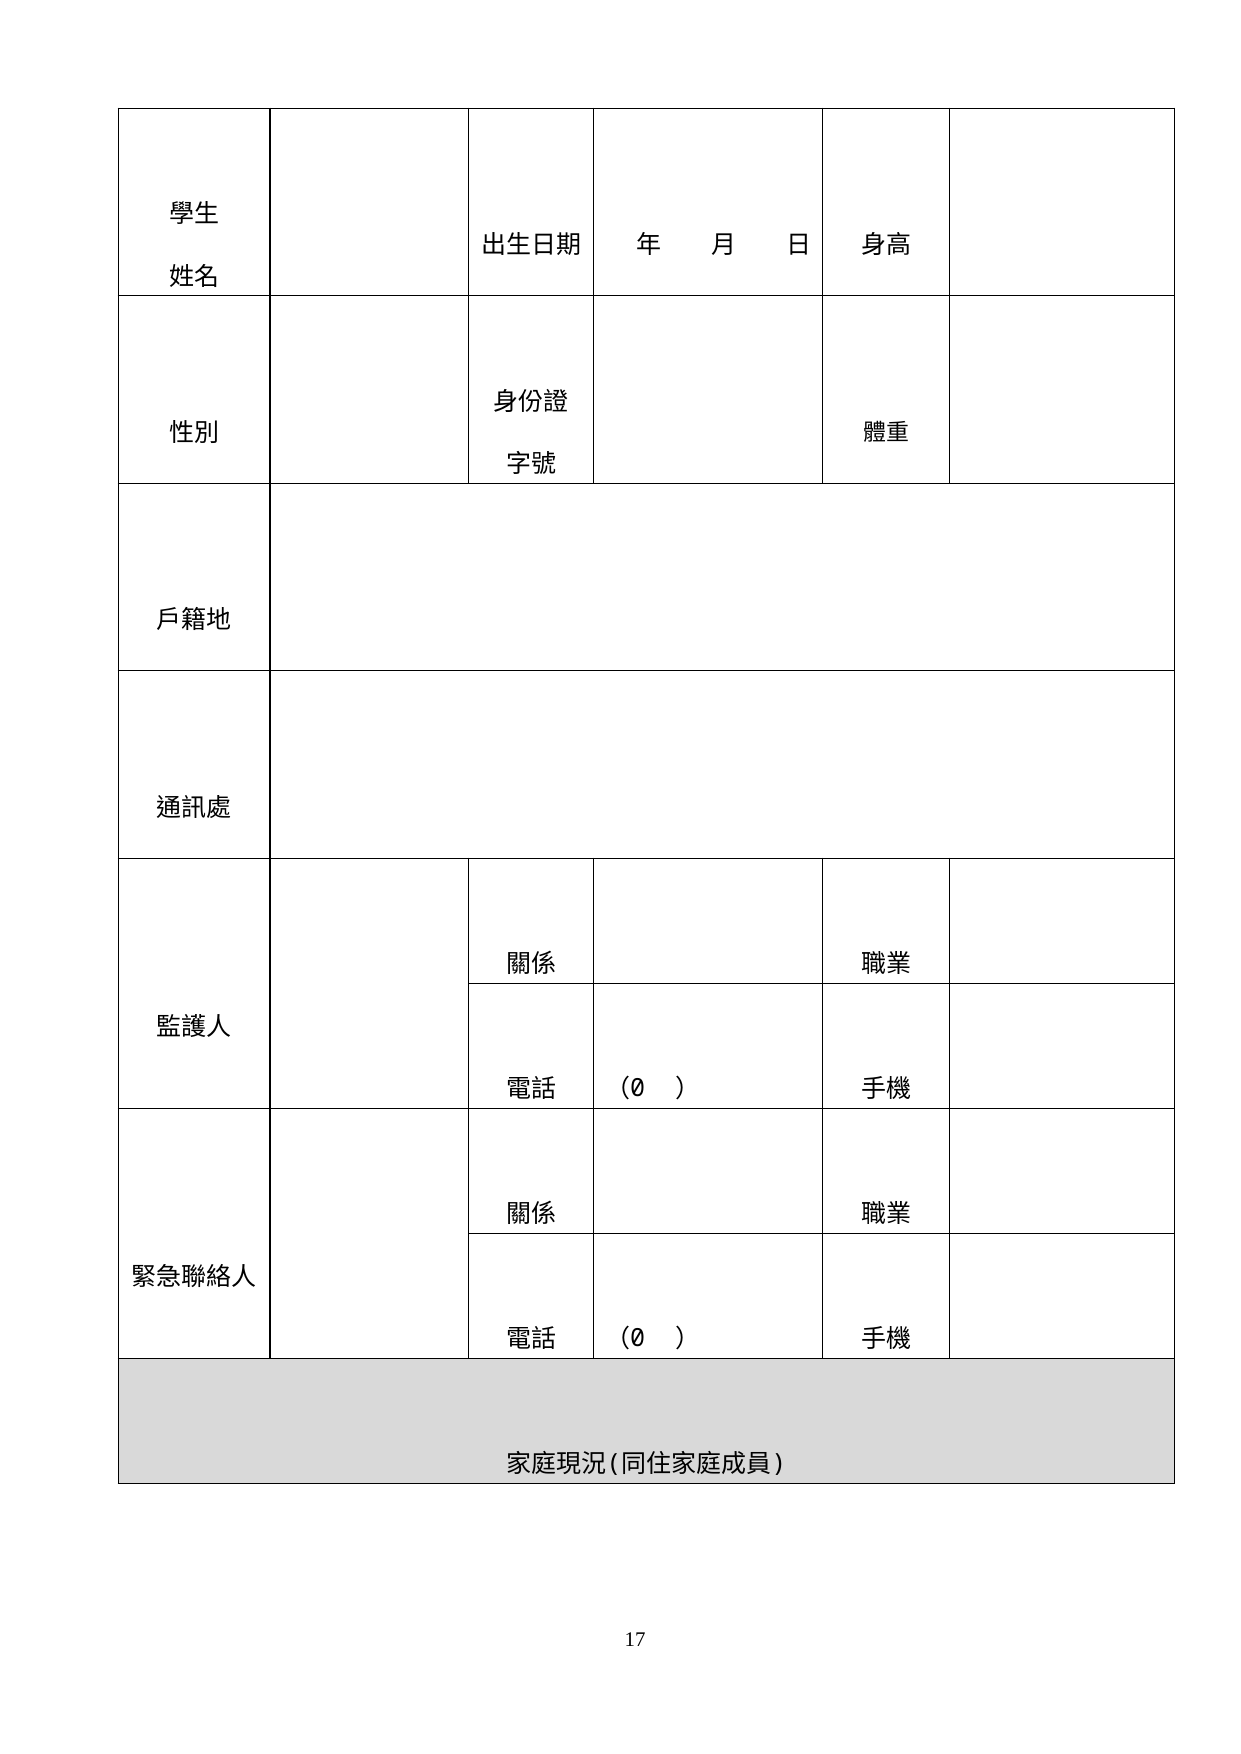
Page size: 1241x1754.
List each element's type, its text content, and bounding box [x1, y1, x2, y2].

table_cell 年 月 日 [594, 109, 822, 295]
table_cell 戶籍地 [119, 484, 269, 670]
table_cell [271, 296, 468, 483]
table_cell [950, 296, 1174, 483]
table_cell [594, 859, 822, 983]
table_cell （0 ） [594, 1234, 822, 1358]
table_cell 家庭現況(同住家庭成員) [119, 1359, 1174, 1483]
table_cell 身高 [823, 109, 949, 295]
table_cell 學生 姓名 [119, 109, 269, 295]
table_cell [950, 859, 1174, 983]
table_cell [271, 484, 1174, 670]
table_cell 手機 [823, 984, 949, 1108]
table_cell 職業 [823, 1109, 949, 1233]
table_cell [271, 1109, 468, 1358]
table_cell 職業 [823, 859, 949, 983]
table_cell 通訊處 [119, 671, 269, 858]
table_cell 關係 [469, 859, 593, 983]
table_cell [271, 671, 1174, 858]
table_cell 性別 [119, 296, 269, 483]
table_cell 緊急聯絡人 [119, 1109, 269, 1358]
table_cell [950, 1109, 1174, 1233]
table_cell [950, 1234, 1174, 1358]
table_cell [271, 859, 468, 1108]
table_cell 監護人 [119, 859, 269, 1108]
table_cell 關係 [469, 1109, 593, 1233]
table_cell [950, 109, 1174, 295]
table_cell [950, 984, 1174, 1108]
table_cell [271, 109, 468, 295]
table_cell 出生日期 [469, 109, 593, 295]
table_cell [594, 296, 822, 483]
table_cell [594, 1109, 822, 1233]
table_cell （0 ） [594, 984, 822, 1108]
table_cell 電話 [469, 984, 593, 1108]
table_cell 手機 [823, 1234, 949, 1358]
table_cell 體重 [823, 296, 949, 483]
table_cell 電話 [469, 1234, 593, 1358]
table_cell 身份證 字號 [469, 296, 593, 483]
